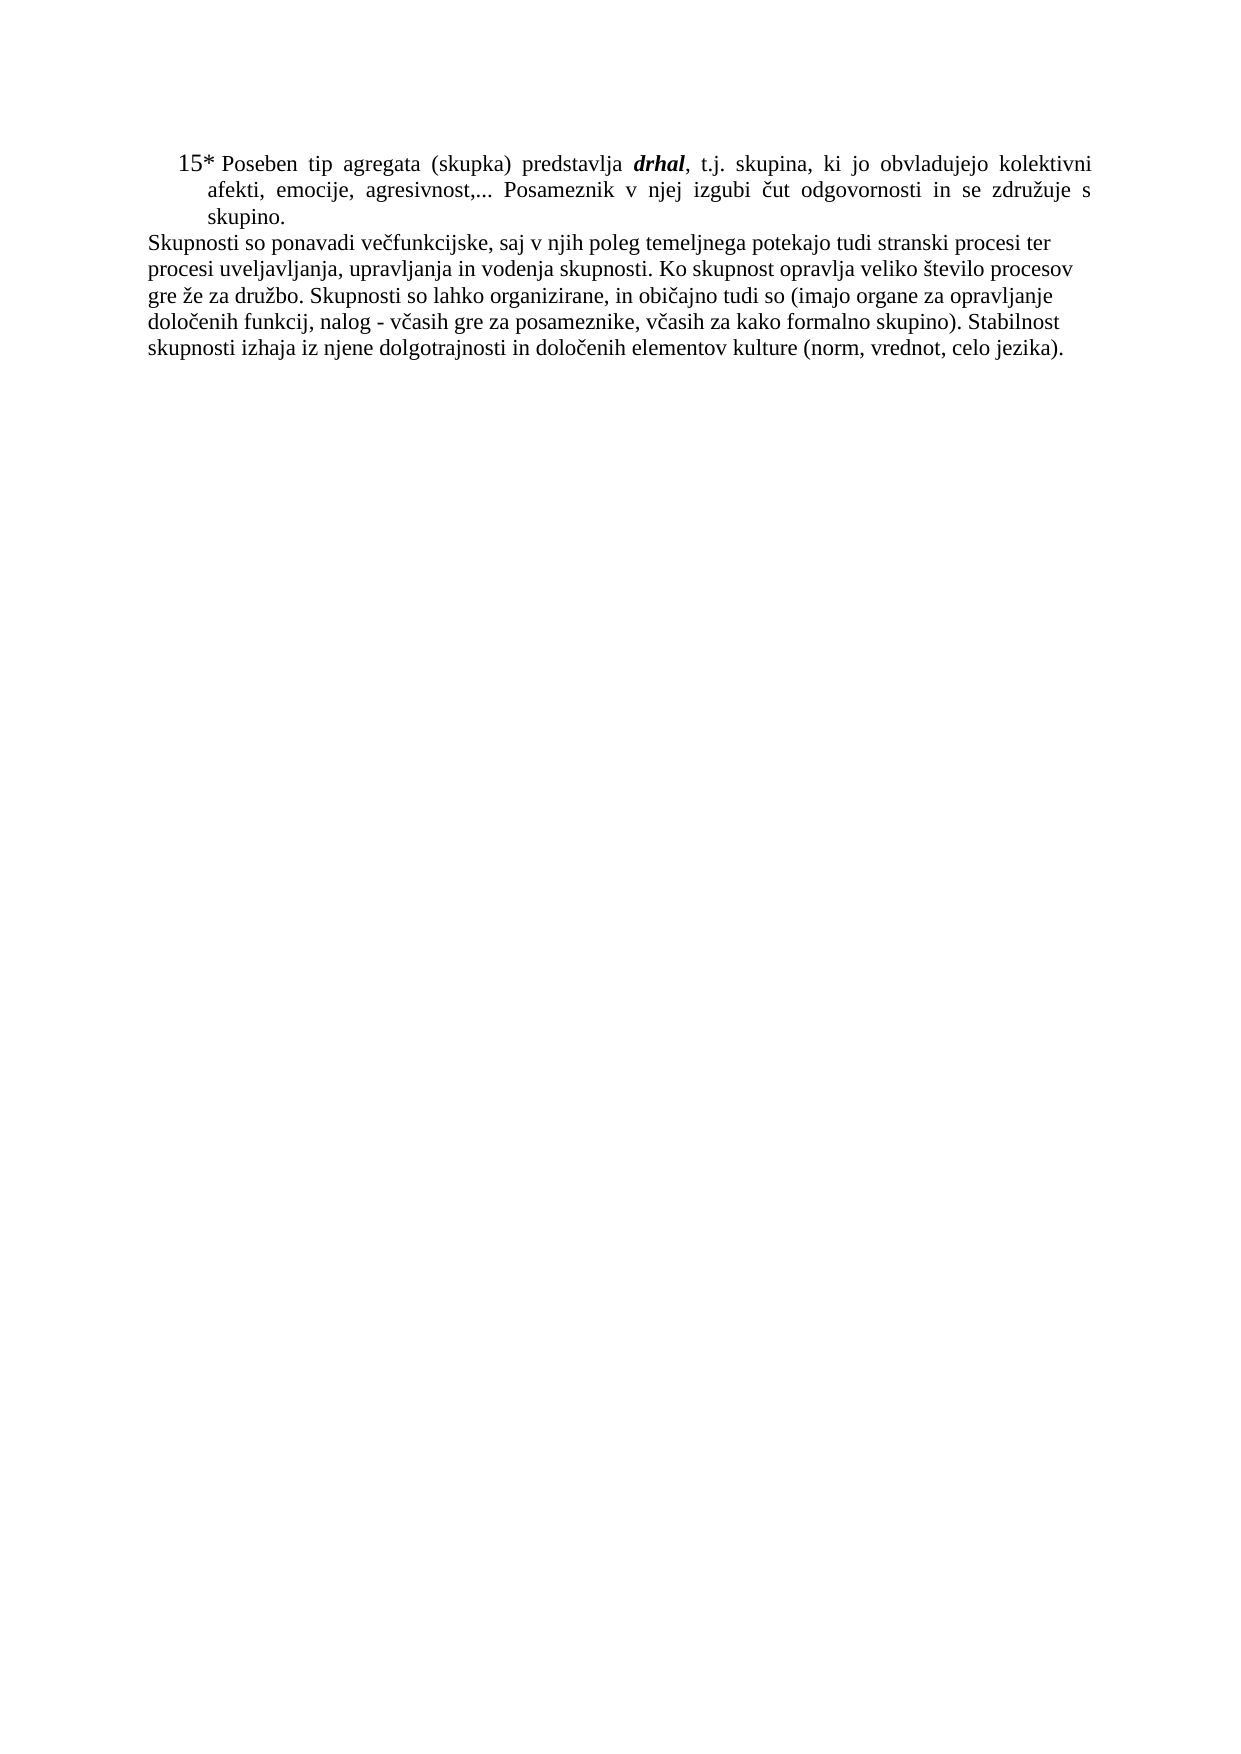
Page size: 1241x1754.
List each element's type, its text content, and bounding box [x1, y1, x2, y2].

list Poseben tip agregata (skupka) predstavlja drhal, t.j. skupina, ki jo obvladujejo kolektivni afekti, emocije, agresivnost,... Posameznik v njej izgubi čut odgovornosti in se združuje s skupino. [178, 148, 1093, 229]
text Skupnosti so ponavadi večfunkcijske, saj v njih poleg temeljnega potekajo tudi stranski procesi ter procesi uveljavljanja, upravljanja in vodenja skupnosti. Ko skupnost opravlja veliko število procesov gre že za družbo. Skupnosti so lahko organizirane, in običajno tudi so (imajo organe za opravljanje določenih funkcij, nalog - včasih gre za posameznike, včasih za kako formalno skupino). Stabilnost skupnosti izhaja iz njene dolgotrajnosti in določenih elementov kulture (norm, vrednot, celo jezika). [148, 229, 1093, 361]
